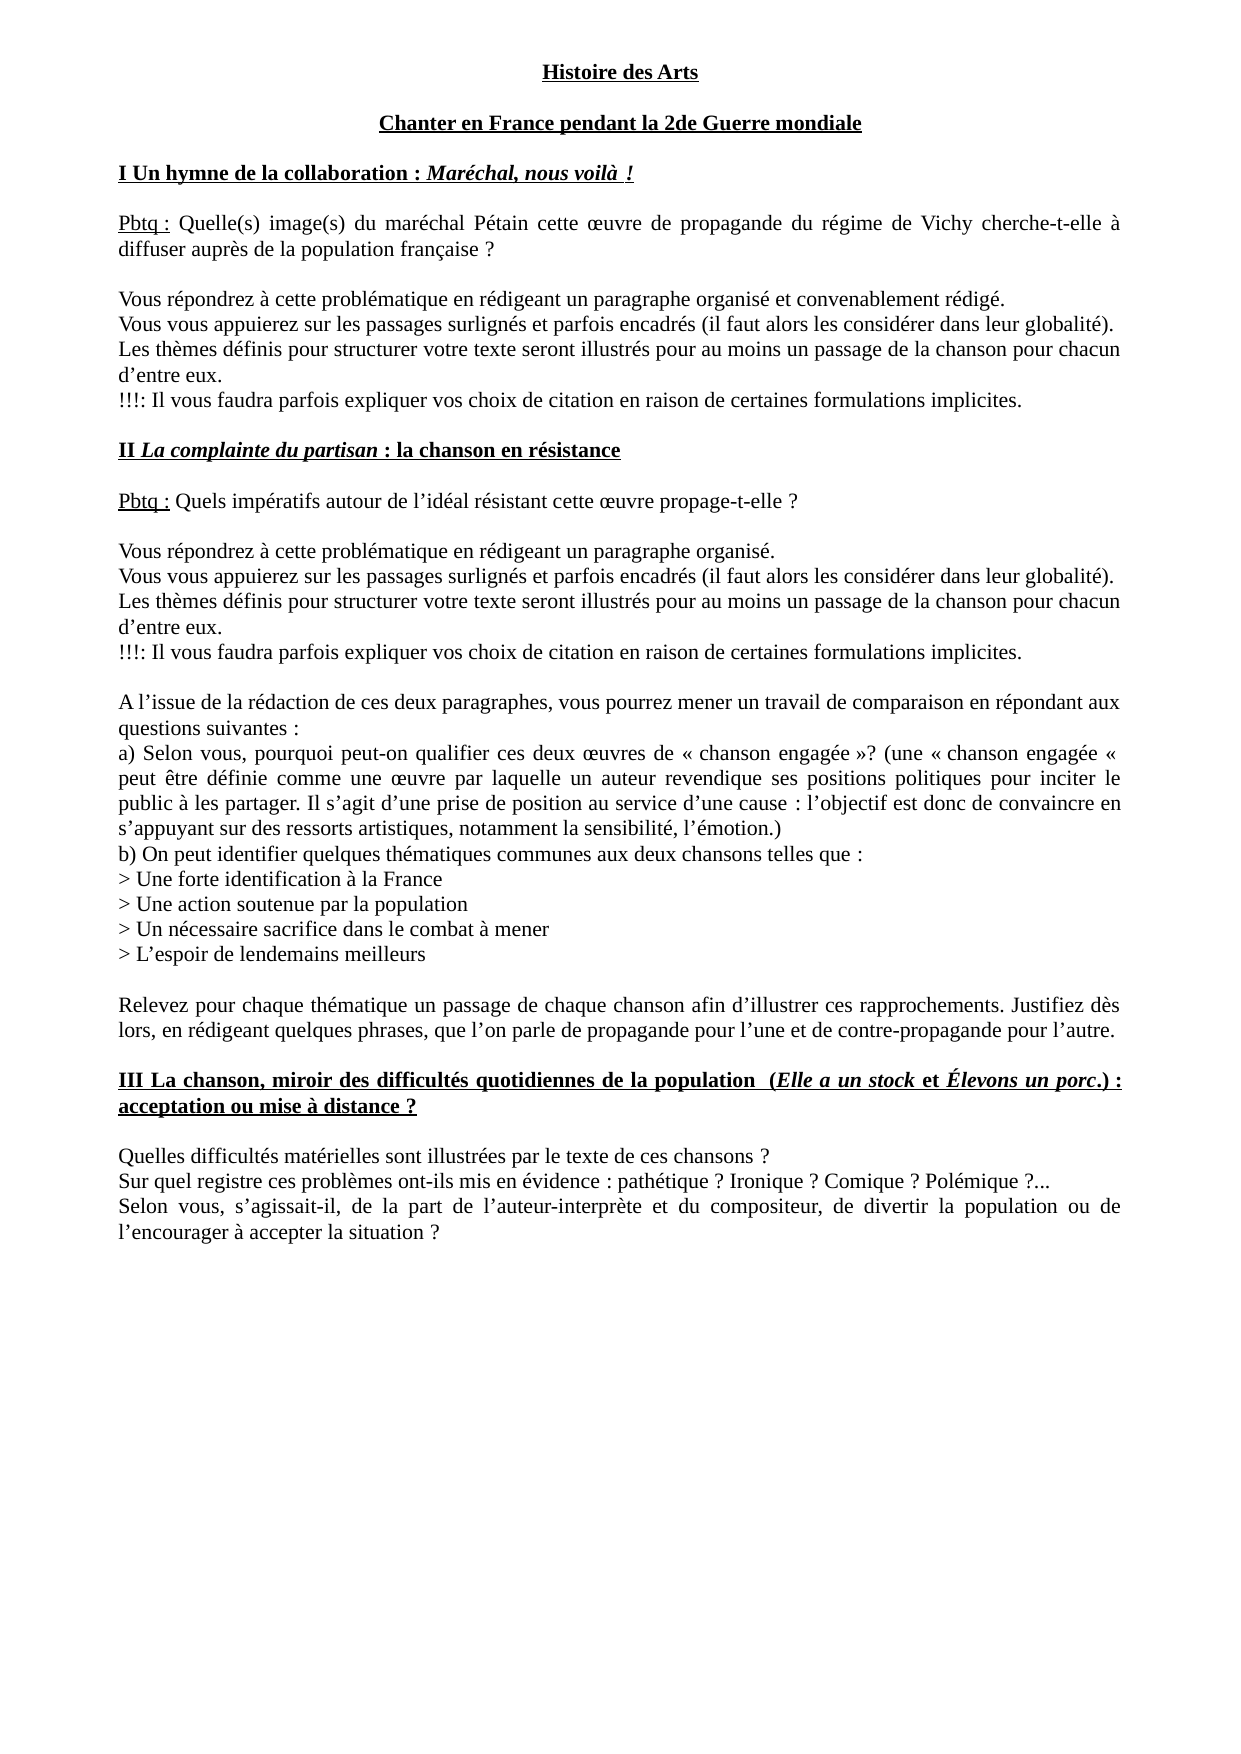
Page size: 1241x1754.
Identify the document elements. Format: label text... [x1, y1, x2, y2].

text Les thèmes définis pour structurer votre texte seront illustrés pour au moins un passage de la chanson pour chacun d’entre eux. [118, 336, 1122, 387]
text Vous vous appuierez sur les passages surlignés et parfois encadrés (il faut alors les considérer dans leur globalité). [118, 563, 1122, 588]
text > L’espoir de lendemains meilleurs [118, 941, 1122, 967]
text Quelles difficultés matérielles sont illustrées par le texte de ces chansons ? [118, 1143, 1122, 1168]
text !!!: Il vous faudra parfois expliquer vos choix de citation en raison de certaines formulations implicites. [118, 639, 1122, 664]
text Pbtq : Quels impératifs autour de l’idéal résistant cette œuvre propage-t-elle ? [118, 488, 1122, 513]
text III La chanson, miroir des difficultés quotidiennes de la population (Elle a un stock et Élevons un porc.) : [118, 1067, 1122, 1089]
text Les thèmes définis pour structurer votre texte seront illustrés pour au moins un passage de la chanson pour chacun d’entre eux. [118, 588, 1122, 639]
text Selon vous, s’agissait-il, de la part de l’auteur-interprète et du compositeur, de divertir la population ou de l’encourager à accepter la situation ? [118, 1193, 1122, 1244]
text A l’issue de la rédaction de ces deux paragraphes, vous pourrez mener un travail de comparaison en répondant aux questions suivantes : [118, 689, 1122, 740]
text I Un hymne de la collaboration : Maréchal, nous voilà ! [118, 160, 1122, 185]
text > Une forte identification à la France [118, 866, 1122, 891]
text Histoire des Arts [118, 59, 1122, 84]
text > Un nécessaire sacrifice dans le combat à mener [118, 916, 1122, 941]
text II La complainte du partisan : la chanson en résistance [118, 437, 1122, 462]
text Pbtq : Quelle(s) image(s) du maréchal Pétain cette œuvre de propagande du régime de Vichy cherche-t-elle à diffuser auprès de la population française ? [118, 210, 1122, 261]
text Chanter en France pendant la 2de Guerre mondiale [118, 109, 1122, 135]
text Sur quel registre ces problèmes ont-ils mis en évidence : pathétique ? Ironique ? Comique ? Polémique ?... [118, 1168, 1122, 1193]
text !!!: Il vous faudra parfois expliquer vos choix de citation en raison de certaines formulations implicites. [118, 387, 1122, 412]
text Vous vous appuierez sur les passages surlignés et parfois encadrés (il faut alors les considérer dans leur globalité). [118, 311, 1122, 336]
text Vous répondrez à cette problématique en rédigeant un paragraphe organisé et convenablement rédigé. [118, 286, 1122, 311]
text acceptation ou mise à distance ? [118, 1090, 1122, 1118]
text > Une action soutenue par la population [118, 891, 1122, 916]
text Vous répondrez à cette problématique en rédigeant un paragraphe organisé. [118, 538, 1122, 563]
text Relevez pour chaque thématique un passage de chaque chanson afin d’illustrer ces rapprochements. Justifiez dès lors, en rédigeant quelques phrases, que l’on parle de propagande pour l’une et de contre-propagande pour l’autre. [118, 992, 1122, 1042]
text b) On peut identifier quelques thématiques communes aux deux chansons telles que : [118, 841, 1122, 866]
text a) Selon vous, pourquoi peut-on qualifier ces deux œuvres de « chanson engagée »? (une « chanson engagée « peut être définie comme une œuvre par laquelle un auteur revendique ses positions politiques pour inciter le public à les partager. Il s’agit d’une prise de position au service d’une cause : l’objectif est donc de convaincre en s’appuyant sur des ressorts artistiques, notamment la sensibilité, l’émotion.) [118, 740, 1122, 841]
